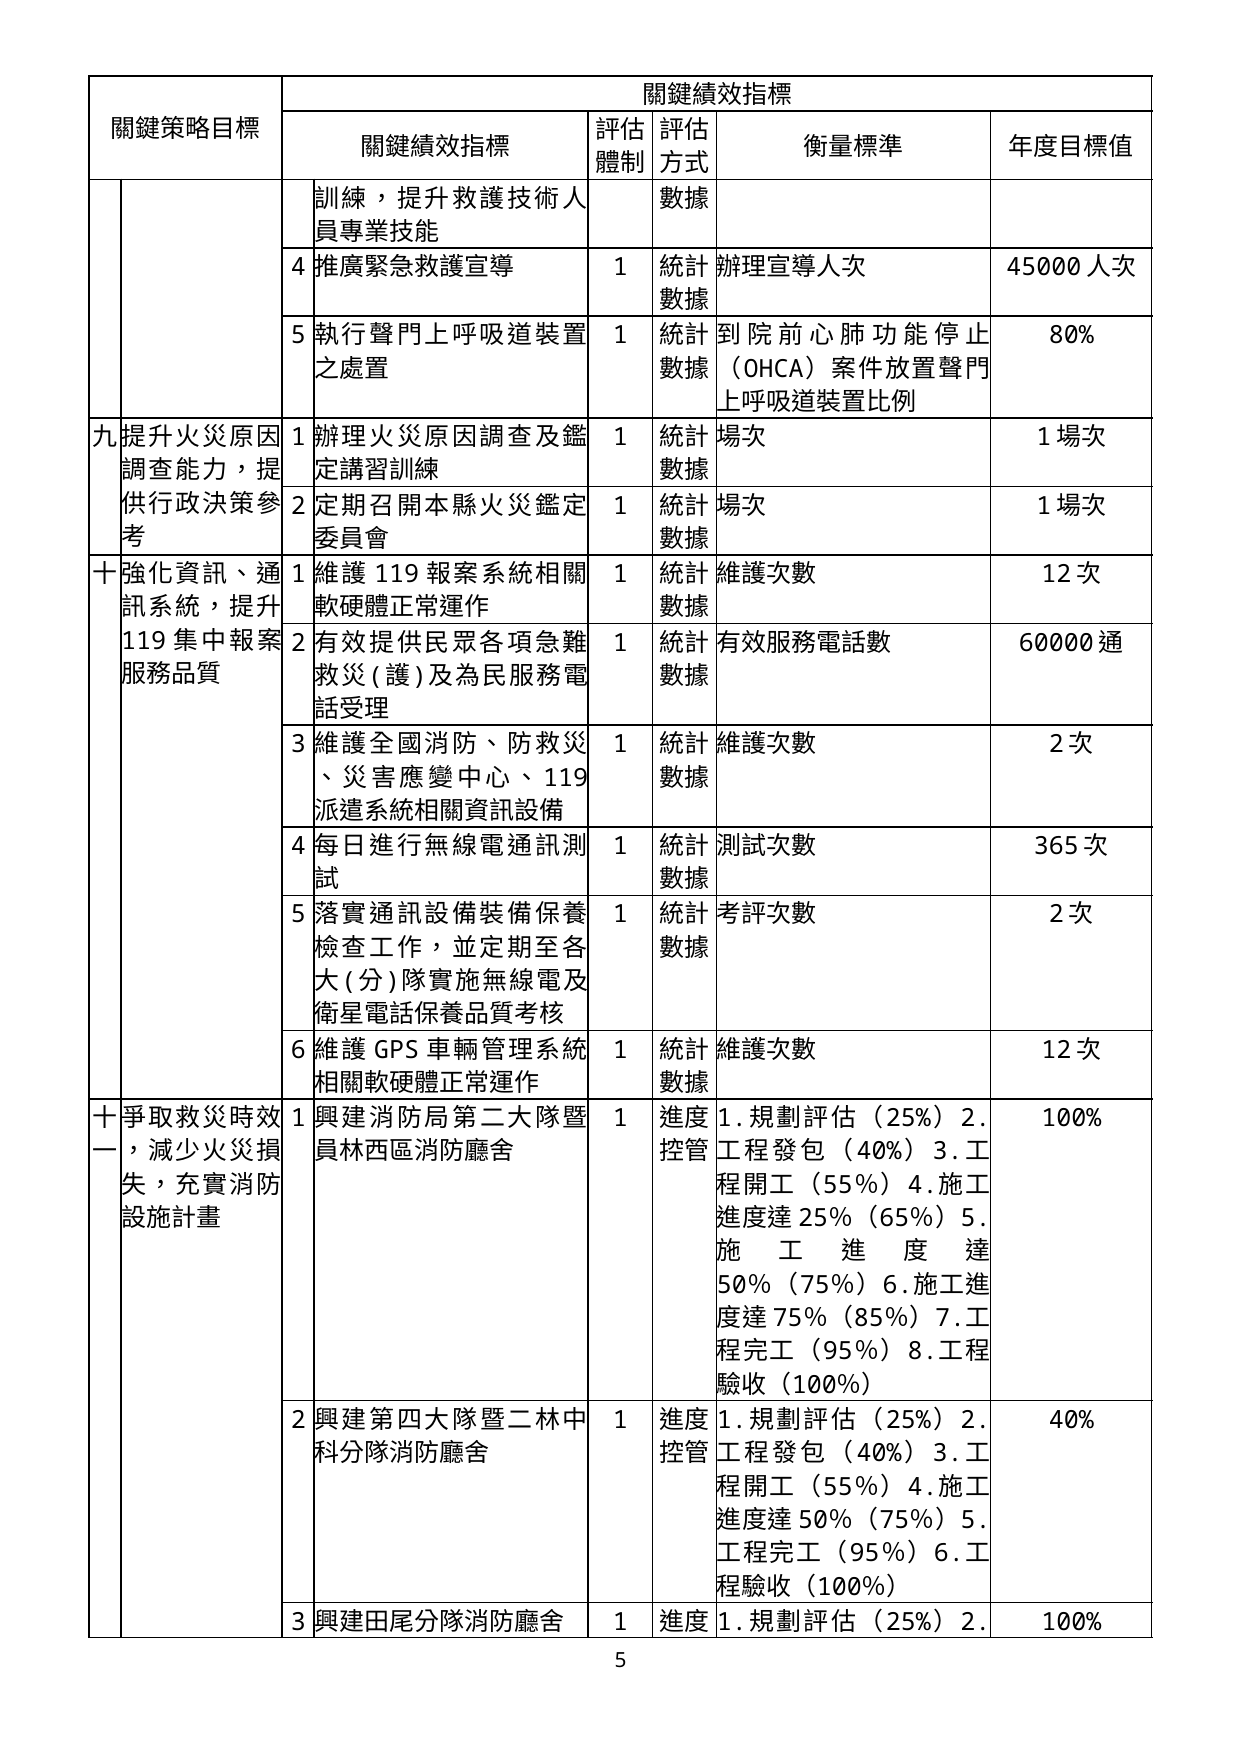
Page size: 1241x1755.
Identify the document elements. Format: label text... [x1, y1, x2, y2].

table_cell 統計數據 [653, 828, 716, 894]
table_cell 1 [589, 419, 652, 486]
table_cell 統計數據 [653, 249, 716, 315]
table_header 關鍵績效指標 [283, 77, 1151, 110]
table_cell 九 [90, 419, 120, 554]
table_cell 1.規劃評估（25%）2. [717, 1603, 990, 1637]
table_cell 統計數據 [653, 556, 716, 622]
table_cell 維護次數 [717, 726, 990, 826]
table_cell 辦理火災原因調查及鑑定講習訓練 [315, 419, 587, 486]
table_cell 提升火災原因調查能力，提供行政決策參考 [122, 419, 281, 554]
table_cell 每日進行無線電通訊測試 [315, 828, 587, 894]
table_cell [283, 180, 313, 247]
table_cell 2 [283, 487, 313, 554]
table_cell 統計數據 [653, 419, 716, 486]
table_cell 1場次 [991, 487, 1151, 554]
table_cell 2 [283, 1401, 313, 1602]
table_cell 80% [991, 317, 1151, 417]
table_cell 1 [283, 1100, 313, 1400]
table_cell 評估 體制 [589, 112, 652, 178]
table_cell 有效服務電話數 [717, 624, 990, 724]
table_cell 統計數據 [653, 896, 716, 1029]
table_cell 評估 方式 [653, 112, 716, 178]
table_cell [90, 180, 120, 417]
table_cell 1 [589, 249, 652, 315]
table_cell 到院前心肺功能停止（OHCA）案件放置聲門上呼吸道裝置比例 [717, 317, 990, 417]
table_cell 十一 [90, 1100, 120, 1637]
table_cell 1場次 [991, 419, 1151, 486]
table_cell 1 [589, 624, 652, 724]
table_cell 考評次數 [717, 896, 990, 1029]
table_cell 進度控管 [653, 1100, 716, 1400]
table_cell 維護GPS車輛管理系統相關軟硬體正常運作 [315, 1031, 587, 1098]
table_header 關鍵策略目標 [90, 77, 281, 178]
table_cell 測試次數 [717, 828, 990, 894]
table_cell 進度 [653, 1603, 716, 1637]
table_cell 1 [589, 487, 652, 554]
table_cell 維護全國消防、防救災、災害應變中心、119派遣系統相關資訊設備 [315, 726, 587, 826]
table_cell 60000通 [991, 624, 1151, 724]
table_cell 統計數據 [653, 726, 716, 826]
table_cell 6 [283, 1031, 313, 1098]
table_cell 統計數據 [653, 624, 716, 724]
table_cell [717, 180, 990, 247]
table_cell 1 [589, 1603, 652, 1637]
table_cell 興建第四大隊暨二林中科分隊消防廳舍 [315, 1401, 587, 1602]
table_cell 40% [991, 1401, 1151, 1602]
table_cell 關鍵績效指標 [283, 112, 587, 178]
table_cell 定期召開本縣火災鑑定委員會 [315, 487, 587, 554]
table_cell 1 [283, 419, 313, 486]
table_cell 1 [589, 896, 652, 1029]
table_cell 1 [283, 556, 313, 622]
table_cell 訓練，提升救護技術人員專業技能 [315, 180, 587, 247]
table_cell 場次 [717, 487, 990, 554]
table_cell 維護119報案系統相關軟硬體正常運作 [315, 556, 587, 622]
table_cell 1 [589, 556, 652, 622]
table_cell 12次 [991, 556, 1151, 622]
table_cell 有效提供民眾各項急難救災(護)及為民服務電話受理 [315, 624, 587, 724]
table_cell 維護次數 [717, 1031, 990, 1098]
table_cell 1 [589, 1031, 652, 1098]
table_cell 維護次數 [717, 556, 990, 622]
table_cell 數據 [653, 180, 716, 247]
table_cell [122, 180, 281, 417]
table_cell [991, 180, 1151, 247]
table_cell 4 [283, 828, 313, 894]
table_cell 45000人次 [991, 249, 1151, 315]
table_cell 1 [589, 317, 652, 417]
table_cell 十 [90, 556, 120, 1098]
table_cell 5 [283, 896, 313, 1029]
table_cell 衡量標準 [717, 112, 990, 178]
table_cell 統計數據 [653, 1031, 716, 1098]
table_cell 落實通訊設備裝備保養檢查工作，並定期至各大(分)隊實施無線電及衛星電話保養品質考核 [315, 896, 587, 1029]
table_cell 推廣緊急救護宣導 [315, 249, 587, 315]
table_cell 1 [589, 1100, 652, 1400]
table_cell 統計數據 [653, 487, 716, 554]
table_cell 2次 [991, 896, 1151, 1029]
table_cell 4 [283, 249, 313, 315]
table_cell 5 [283, 317, 313, 417]
table_cell 3 [283, 726, 313, 826]
table_cell [589, 180, 652, 247]
table_cell 2次 [991, 726, 1151, 826]
table_cell 3 [283, 1603, 313, 1637]
table_cell 強化資訊、通訊系統，提升119集中報案服務品質 [122, 556, 281, 1098]
table_cell 場次 [717, 419, 990, 486]
table_cell 1.規劃評估（25%）2.工程發包（40%）3.工程開工（55％）4.施工進度達50％（75％）5.工程完工（95％）6.工程驗收（100％） [717, 1401, 990, 1602]
table_cell 1.規劃評估（25%）2.工程發包（40%）3.工程開工（55％）4.施工進度達25％（65％）5.施工進度達50％（75％）6.施工進度達75％（85％）7.工程完工（95％）8.工程驗收（100％） [717, 1100, 990, 1400]
table_cell 100% [991, 1100, 1151, 1400]
table_cell 2 [283, 624, 313, 724]
table_cell 統計數據 [653, 317, 716, 417]
table_cell 100% [991, 1603, 1151, 1637]
table_cell 執行聲門上呼吸道裝置之處置 [315, 317, 587, 417]
table_cell 1 [589, 828, 652, 894]
table_cell 1 [589, 1401, 652, 1602]
table_cell 進度控管 [653, 1401, 716, 1602]
table_cell 興建消防局第二大隊暨員林西區消防廳舍 [315, 1100, 587, 1400]
table_cell 12次 [991, 1031, 1151, 1098]
table_cell 辦理宣導人次 [717, 249, 990, 315]
table_cell 爭取救災時效，減少火災損失，充實消防設施計畫 [122, 1100, 281, 1637]
table_cell 1 [589, 726, 652, 826]
table_cell 興建田尾分隊消防廳舍 [315, 1603, 587, 1637]
table_cell 365次 [991, 828, 1151, 894]
table_cell 年度目標值 [991, 112, 1151, 178]
